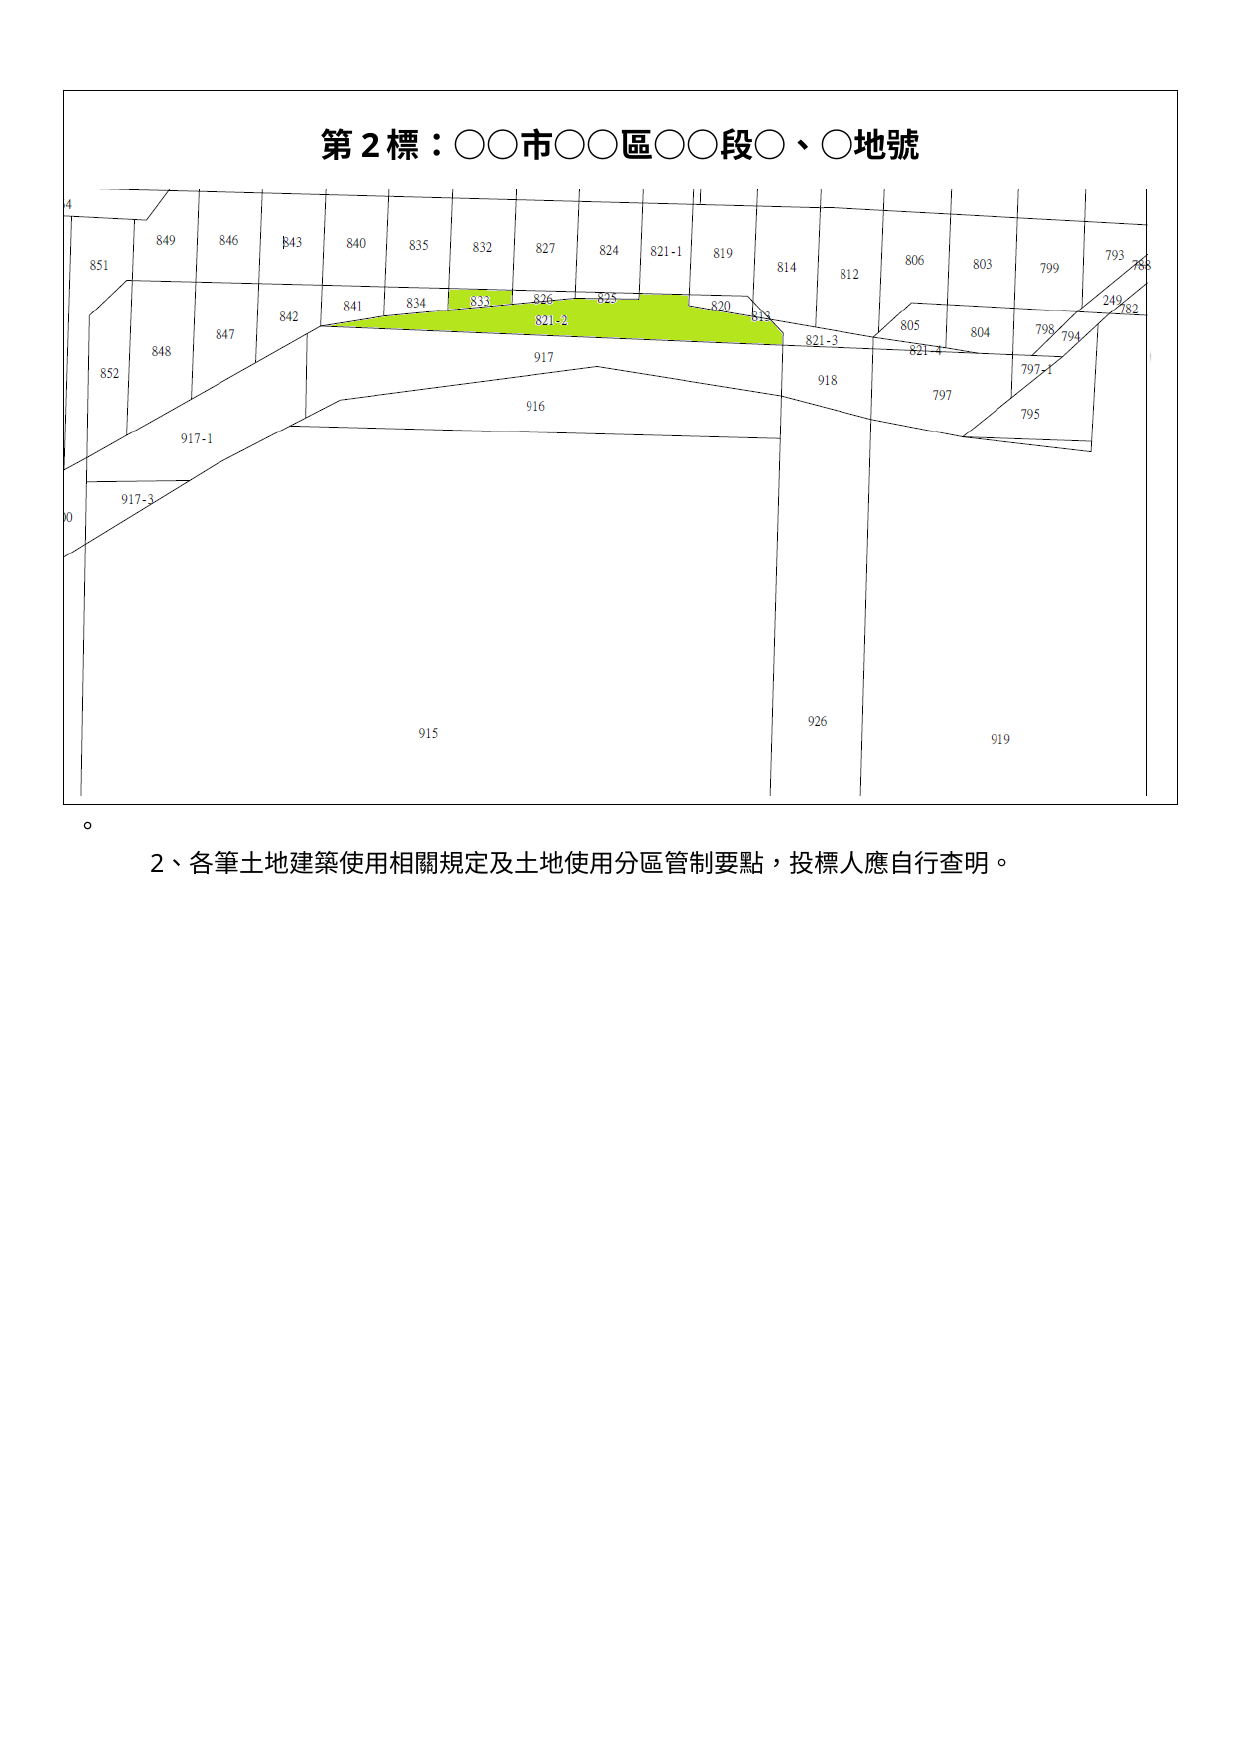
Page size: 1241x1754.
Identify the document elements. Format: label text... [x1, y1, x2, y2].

text 2、各筆土地建築使用相關規定及土地使用分區管制要點，投標人應自行查明。 [150, 843, 1165, 880]
text 。 [75, 805, 1165, 843]
picture [64, 189, 1152, 796]
table_cell 第2標：○○市○○區○○段○、○地號 [64, 91, 1177, 804]
